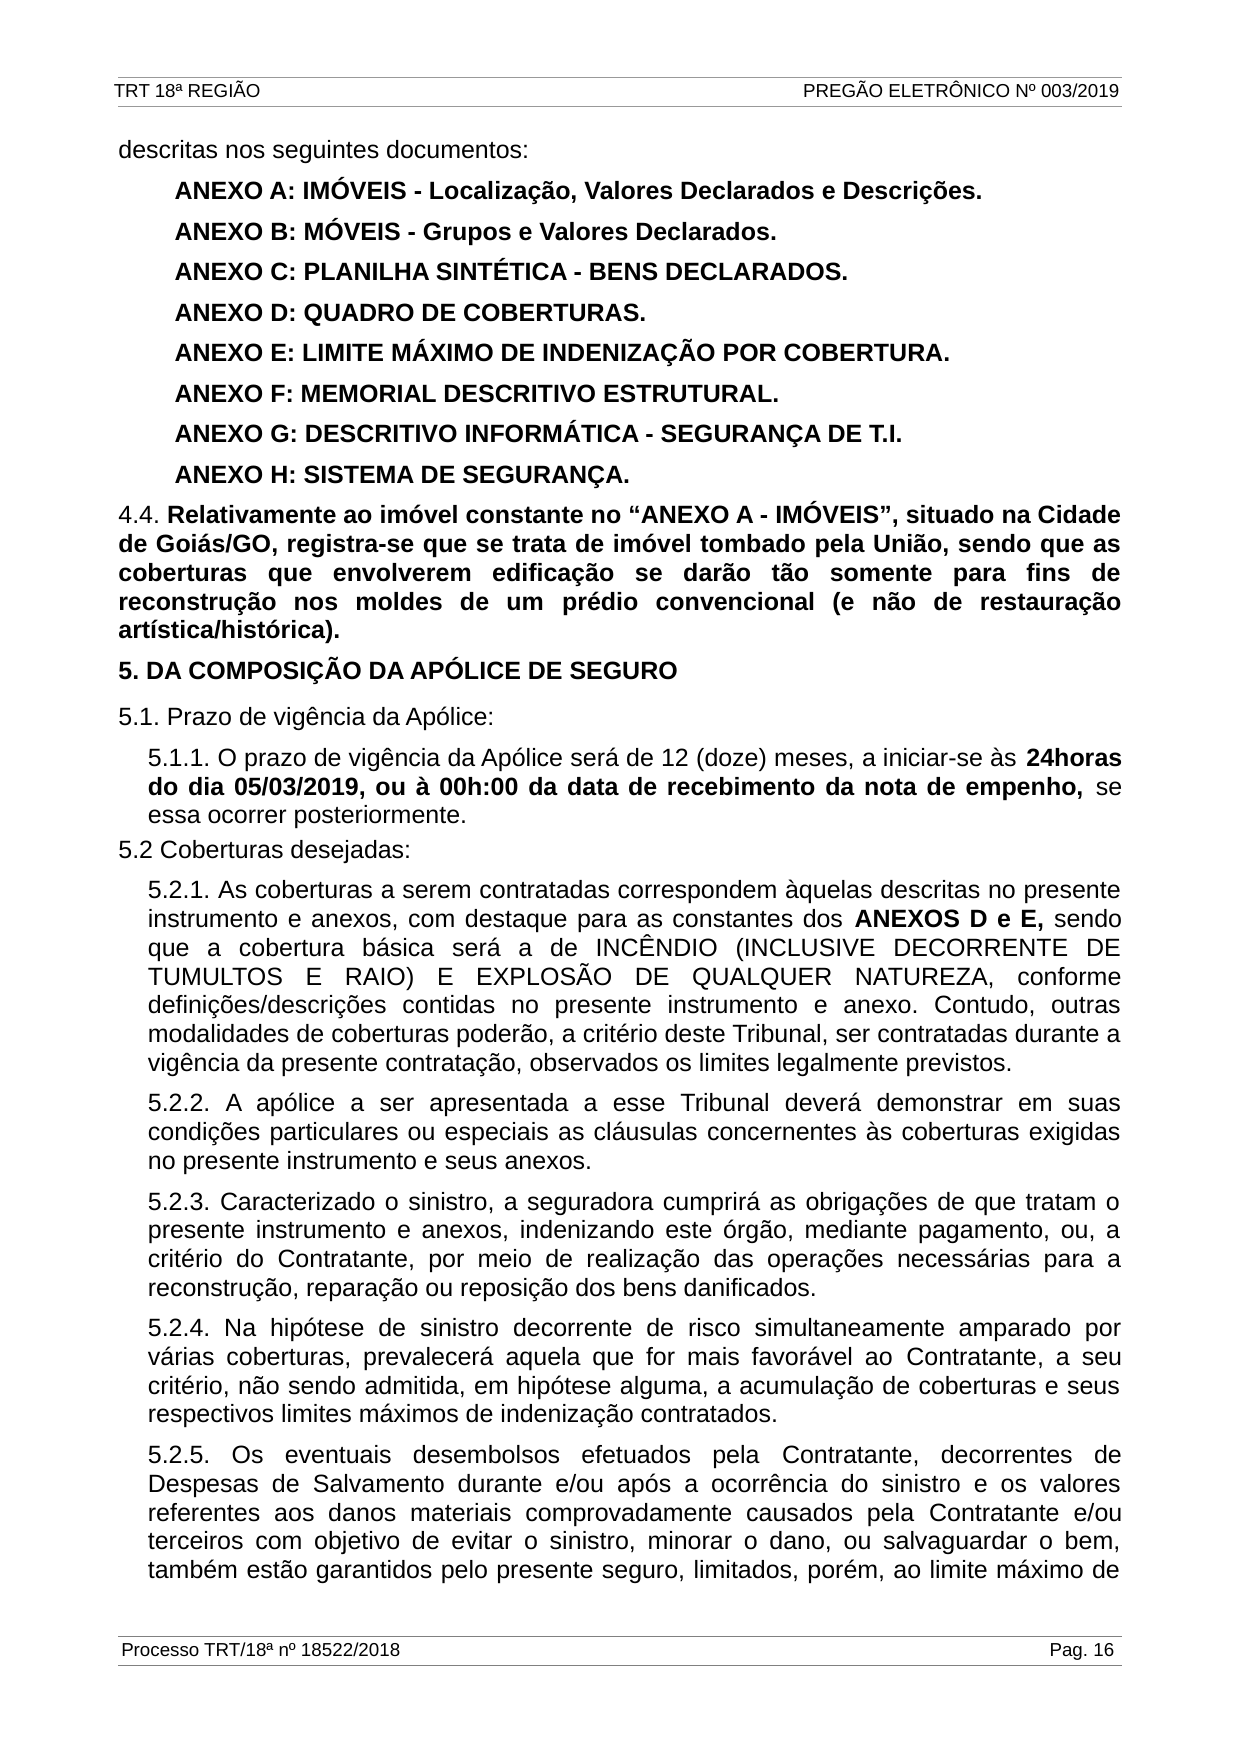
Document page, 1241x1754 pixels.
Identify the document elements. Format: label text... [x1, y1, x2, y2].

text ANEXO A: IMÓVEIS - Localização, Valores Declarados e Descrições. [174, 176, 1122, 205]
text ANEXO D: QUADRO DE COBERTURAS. [174, 298, 1122, 326]
text 4.4. Relativamente ao imóvel constante no “ANEXO A - IMÓVEIS”, situado na Cidade de Goiás/GO, registra-se que se trata de imóvel tombado pela União, sendo que as coberturas que envolverem edificação se darão tão somente para fins de reconstrução nos moldes de um prédio convencional (e não de restauração artística/histórica). [118, 500, 1122, 644]
text 5.2.4. Na hipótese de sinistro decorrente de risco simultaneamente amparado por várias coberturas, prevalecerá aquela que for mais favorável ao Contratante, a seu critério, não sendo admitida, em hipótese alguma, a acumulação de coberturas e seus respectivos limites máximos de indenização contratados. [148, 1313, 1122, 1428]
text ANEXO C: PLANILHA SINTÉTICA - BENS DECLARADOS. [174, 257, 1122, 286]
text ANEXO G: DESCRITIVO INFORMÁTICA - SEGURANÇA DE T.I. [174, 419, 1122, 448]
text ANEXO E: LIMITE MÁXIMO DE INDENIZAÇÃO POR COBERTURA. [174, 338, 1122, 367]
text 5.2.2. A apólice a ser apresentada a esse Tribunal deverá demonstrar em suas condições particulares ou especiais as cláusulas concernentes às coberturas exigidas no presente instrumento e seus anexos. [148, 1088, 1122, 1175]
text 5.1. Prazo de vigência da Apólice: [118, 702, 1120, 731]
text 5.2.1. As coberturas a serem contratadas correspondem àquelas descritas no presente instrumento e anexos, com destaque para as constantes dos ANEXOS D e E, sendo que a cobertura básica será a de INCÊNDIO (INCLUSIVE DECORRENTE DE TUMULTOS E RAIO) E EXPLOSÃO DE QUALQUER NATUREZA, conforme definições/descrições contidas no presente instrumento e anexo. Contudo, outras modalidades de coberturas poderão, a critério deste Tribunal, ser contratadas durante a vigência da presente contratação, observados os limites legalmente previstos. [148, 875, 1122, 1077]
text 5.2.3. Caracterizado o sinistro, a seguradora cumprirá as obrigações de que tratam o presente instrumento e anexos, indenizando este órgão, mediante pagamento, ou, a critério do Contratante, por meio de realização das operações necessárias para a reconstrução, reparação ou reposição dos bens danificados. [148, 1186, 1122, 1301]
text 5.1.1. O prazo de vigência da Apólice será de 12 (doze) meses, a iniciar-se às 24horas do dia 05/03/2019, ou à 00h:00 da data de recebimento da nota de empenho, se essa ocorrer posteriormente. [148, 743, 1122, 829]
text 5.2.5. Os eventuais desembolsos efetuados pela Contratante, decorrentes de Despesas de Salvamento durante e/ou após a ocorrência do sinistro e os valores referentes aos danos materiais comprovadamente causados pela Contratante e/ou terceiros com objetivo de evitar o sinistro, minorar o dano, ou salvaguardar o bem, também estão garantidos pelo presente seguro, limitados, porém, ao limite máximo de [148, 1440, 1122, 1584]
text ANEXO F: MEMORIAL DESCRITIVO ESTRUTURAL. [174, 379, 1122, 407]
text 5. DA COMPOSIÇÃO DA APÓLICE DE SEGURO [118, 656, 1122, 684]
text ANEXO B: MÓVEIS - Grupos e Valores Declarados. [174, 217, 1122, 245]
text 5.2 Coberturas desejadas: [118, 835, 1120, 864]
text ANEXO H: SISTEMA DE SEGURANÇA. [174, 460, 1122, 488]
text descritas nos seguintes documentos: [118, 136, 1122, 164]
